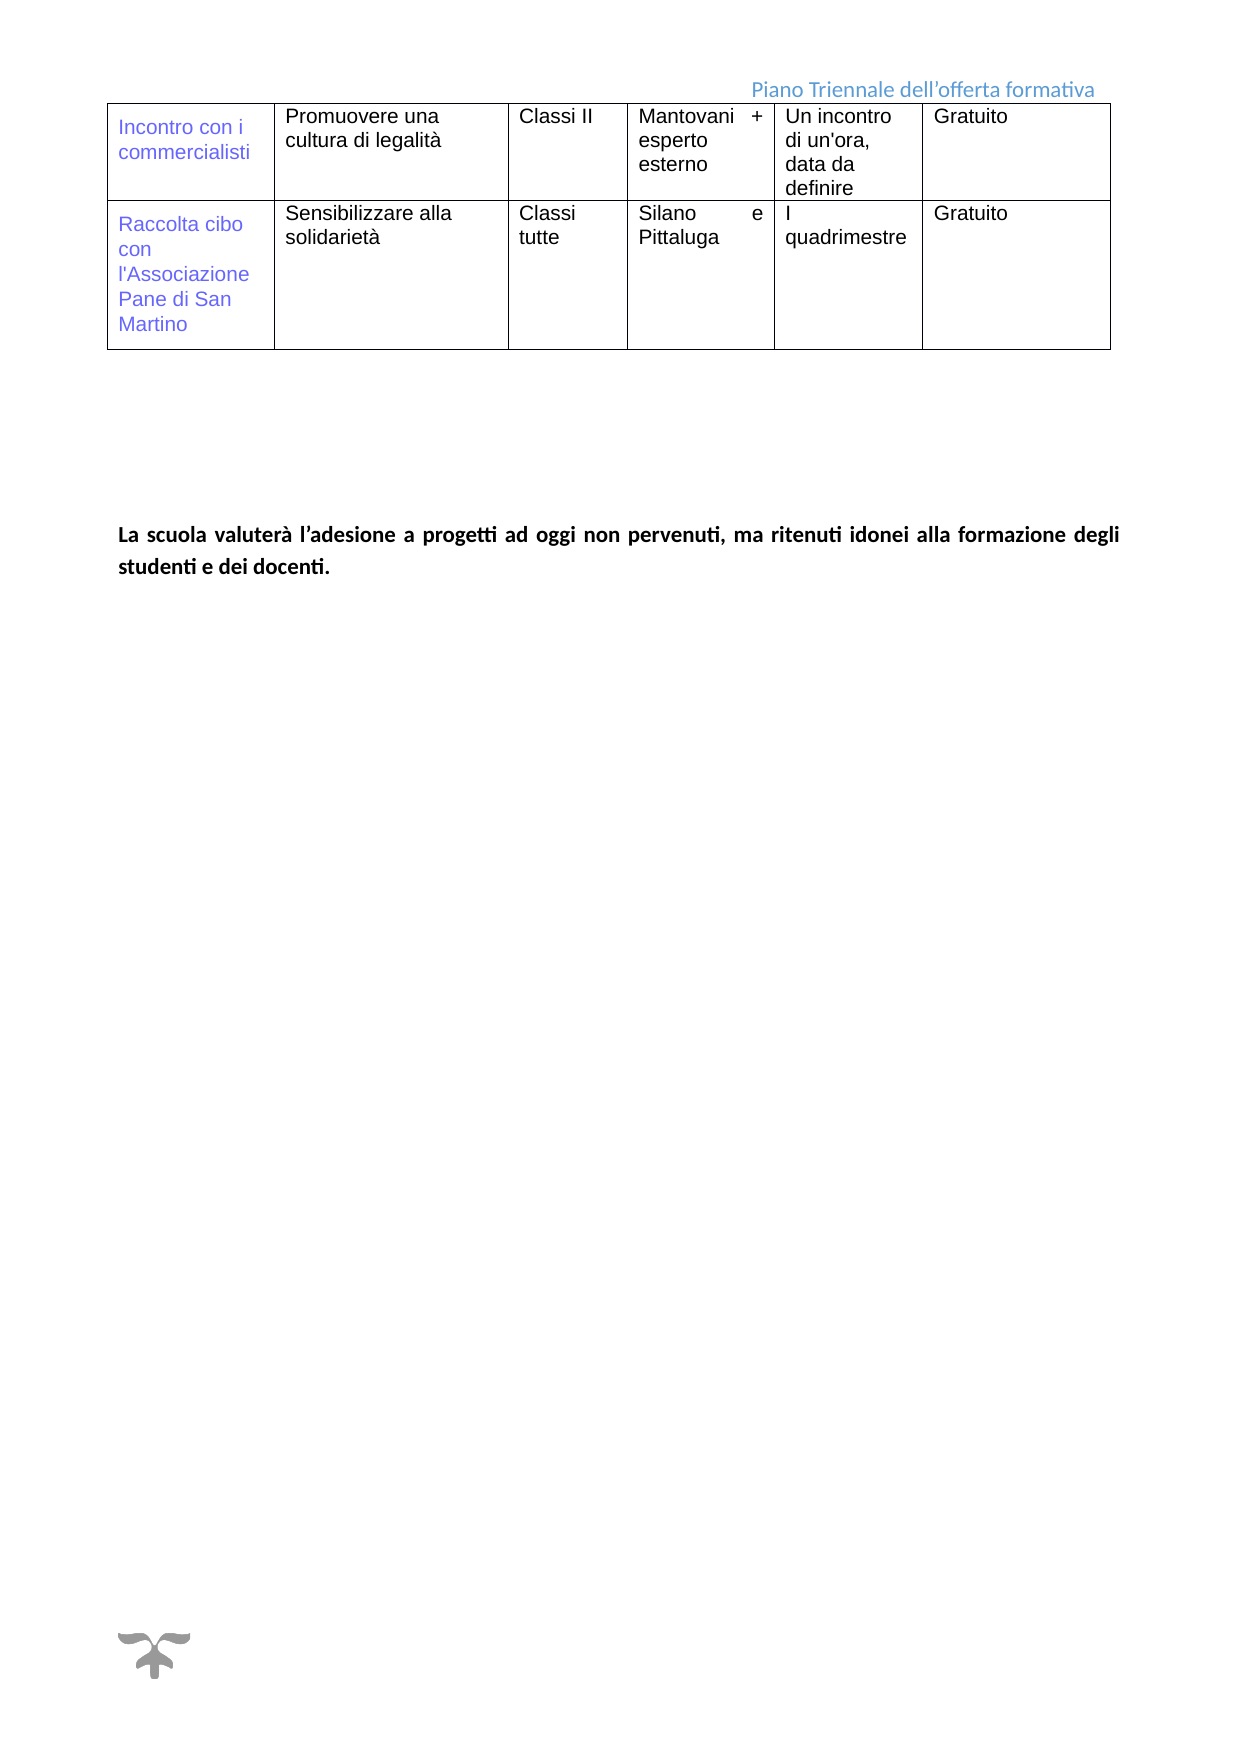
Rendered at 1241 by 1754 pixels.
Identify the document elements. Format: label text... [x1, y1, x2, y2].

table_cell Gratuito [923, 104, 1110, 200]
table_cell Sensibilizzare alla solidarietà [275, 201, 508, 349]
table_cell Incontro con i commercialisti [108, 104, 274, 200]
table_cell Classi tutte [509, 201, 627, 349]
table_cell Gratuito [923, 201, 1110, 349]
table_cell Silano e Pittaluga [628, 201, 774, 349]
table_cell Un incontro di un'ora, data da definire [775, 104, 922, 200]
table_cell Classi II [509, 104, 627, 200]
table_cell Promuovere una cultura di legalità [275, 104, 508, 200]
table_cell Mantovani + esperto esterno [628, 104, 774, 200]
table_cell Raccolta cibo con l'Associazione Pane di San Martino [108, 201, 274, 349]
text La scuola valuterà l’adesione a progetti ad oggi non pervenuti, ma ritenuti idonei alla formazione degli studenti e dei docenti. [118, 520, 1122, 580]
table_cell I quadrimestre [775, 201, 922, 349]
